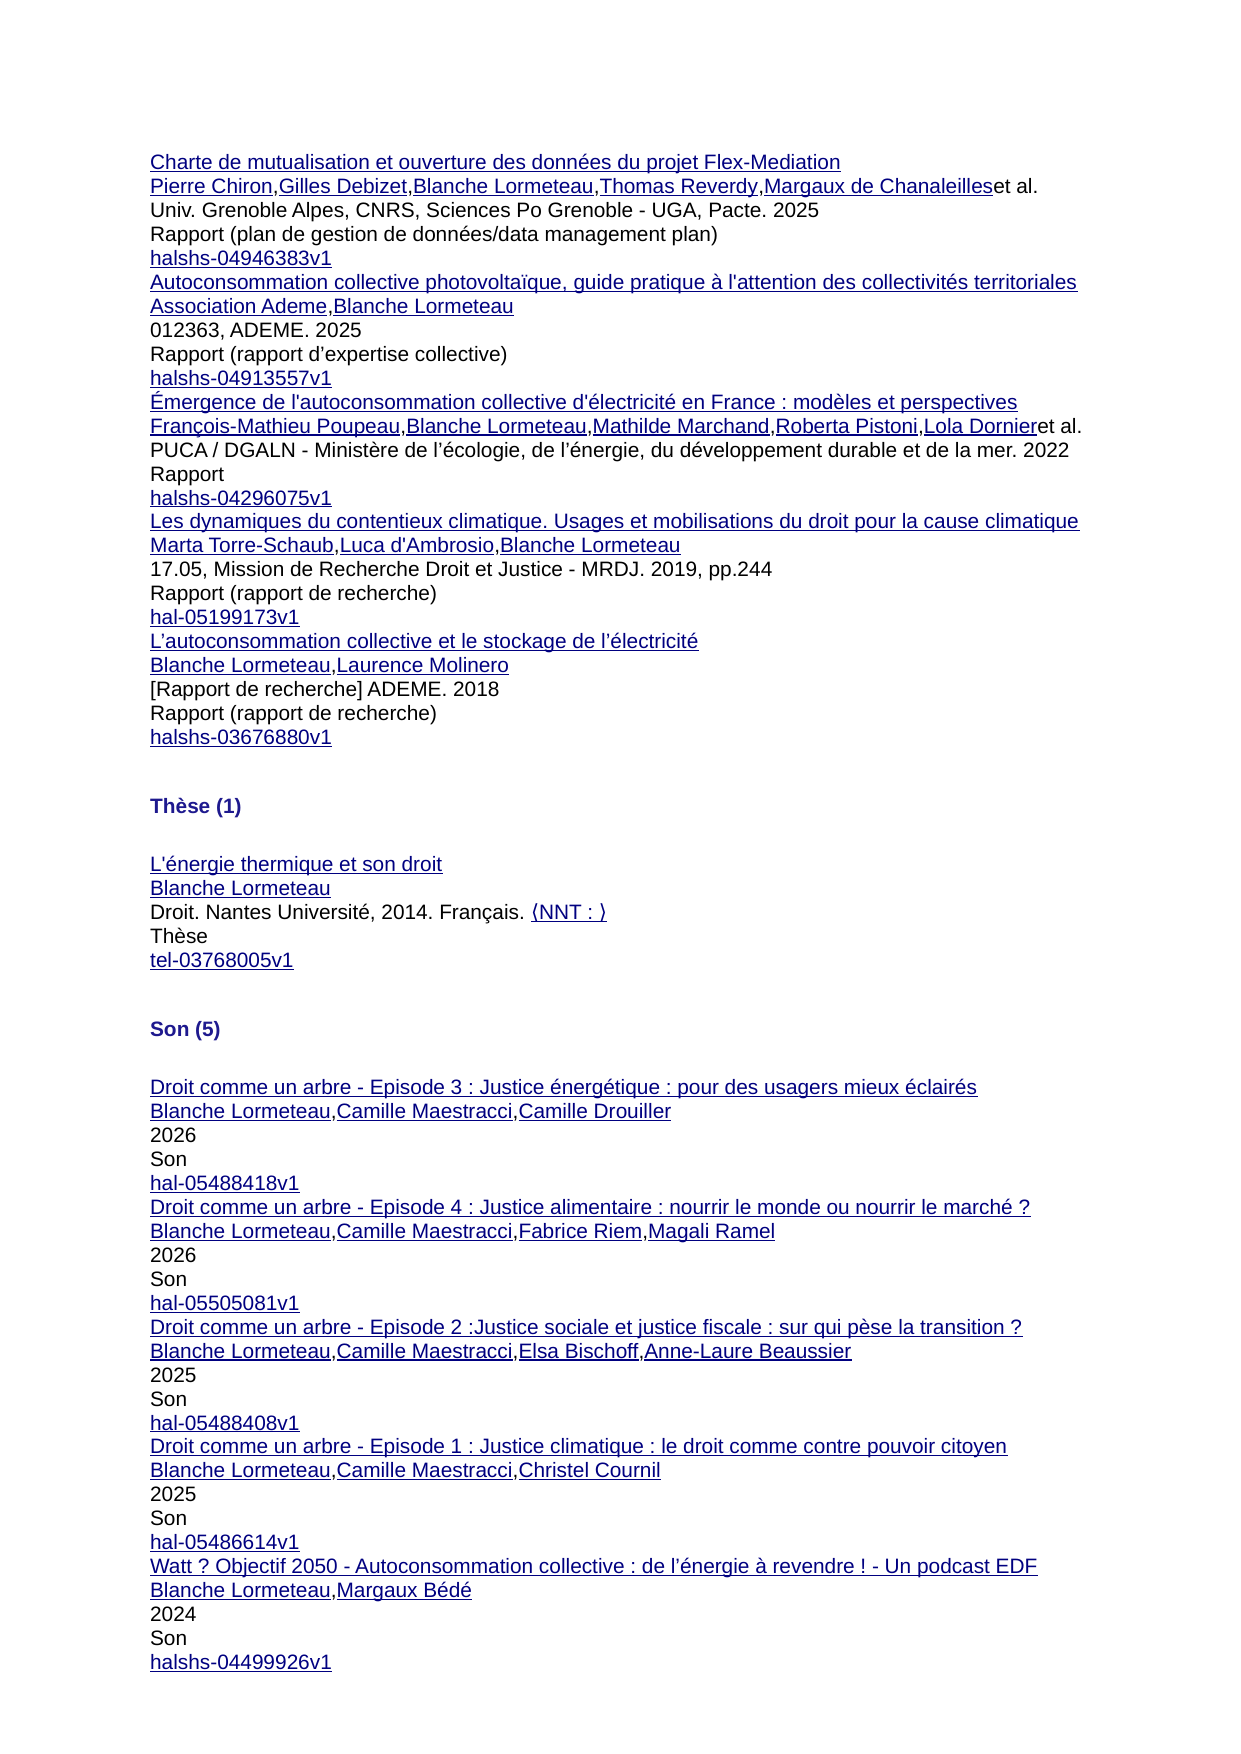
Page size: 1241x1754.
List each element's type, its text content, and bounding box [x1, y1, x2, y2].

subtitle Thèse (1) [150, 794, 1090, 818]
subtitle Son (5) [150, 1017, 1090, 1041]
table_cell Émergence de l'autoconsommation collective d'électricité en France : modèles et perspectives François-Mathieu Poupeau,Blanche Lormeteau,Mathilde Marchand,Roberta Pistoni,Lola Dornieret al. PUCA / DGALN - Ministère de l’écologie, de l’énergie, du développement durable et de la mer. 2022 Rapport halshs-04296075v1 [150, 390, 1090, 509]
table_cell Droit comme un arbre - Episode 1 : Justice climatique : le droit comme contre pouvoir citoyen Blanche Lormeteau,Camille Maestracci,Christel Cournil 2025 Son hal-05486614v1 [150, 1434, 1090, 1554]
table_cell Charte de mutualisation et ouverture des données du projet Flex-Mediation Pierre Chiron,Gilles Debizet,Blanche Lormeteau,Thomas Reverdy,Margaux de Chanaleilleset al. Univ. Grenoble Alpes, CNRS, Sciences Po Grenoble - UGA, Pacte. 2025 Rapport (plan de gestion de données/data management plan) halshs-04946383v1 [150, 150, 1090, 270]
table_cell Watt ? Objectif 2050 - Autoconsommation collective : de l’énergie à revendre ! - Un podcast EDF Blanche Lormeteau,Margaux Bédé 2024 Son halshs-04499926v1 [150, 1554, 1090, 1674]
table_header L'énergie thermique et son droit Blanche Lormeteau Droit. Nantes Université, 2014. Français. ⟨NNT : ⟩ Thèse tel-03768005v1 [150, 852, 1090, 972]
table_cell Autoconsommation collective photovoltaïque, guide pratique à l'attention des collectivités territoriales Association Ademe,Blanche Lormeteau 012363, ADEME. 2025 Rapport (rapport d’expertise collective) halshs-04913557v1 [150, 270, 1090, 389]
table_header Droit comme un arbre - Episode 3 : Justice énergétique : pour des usagers mieux éclairés Blanche Lormeteau,Camille Maestracci,Camille Drouiller 2026 Son hal-05488418v1 [150, 1075, 1090, 1195]
table_cell Droit comme un arbre - Episode 4 : Justice alimentaire : nourrir le monde ou nourrir le marché ? Blanche Lormeteau,Camille Maestracci,Fabrice Riem,Magali Ramel 2026 Son hal-05505081v1 [150, 1195, 1090, 1314]
table_cell Les dynamiques du contentieux climatique. Usages et mobilisations du droit pour la cause climatique Marta Torre-Schaub,Luca d'Ambrosio,Blanche Lormeteau 17.05, Mission de Recherche Droit et Justice - MRDJ. 2019, pp.244 Rapport (rapport de recherche) hal-05199173v1 [150, 509, 1090, 629]
table_cell L’autoconsommation collective et le stockage de l’électricité Blanche Lormeteau,Laurence Molinero [Rapport de recherche] ADEME. 2018 Rapport (rapport de recherche) halshs-03676880v1 [150, 629, 1090, 749]
table_cell Droit comme un arbre - Episode 2 :Justice sociale et justice fiscale : sur qui pèse la transition ? Blanche Lormeteau,Camille Maestracci,Elsa Bischoff,Anne-Laure Beaussier 2025 Son hal-05488408v1 [150, 1315, 1090, 1434]
